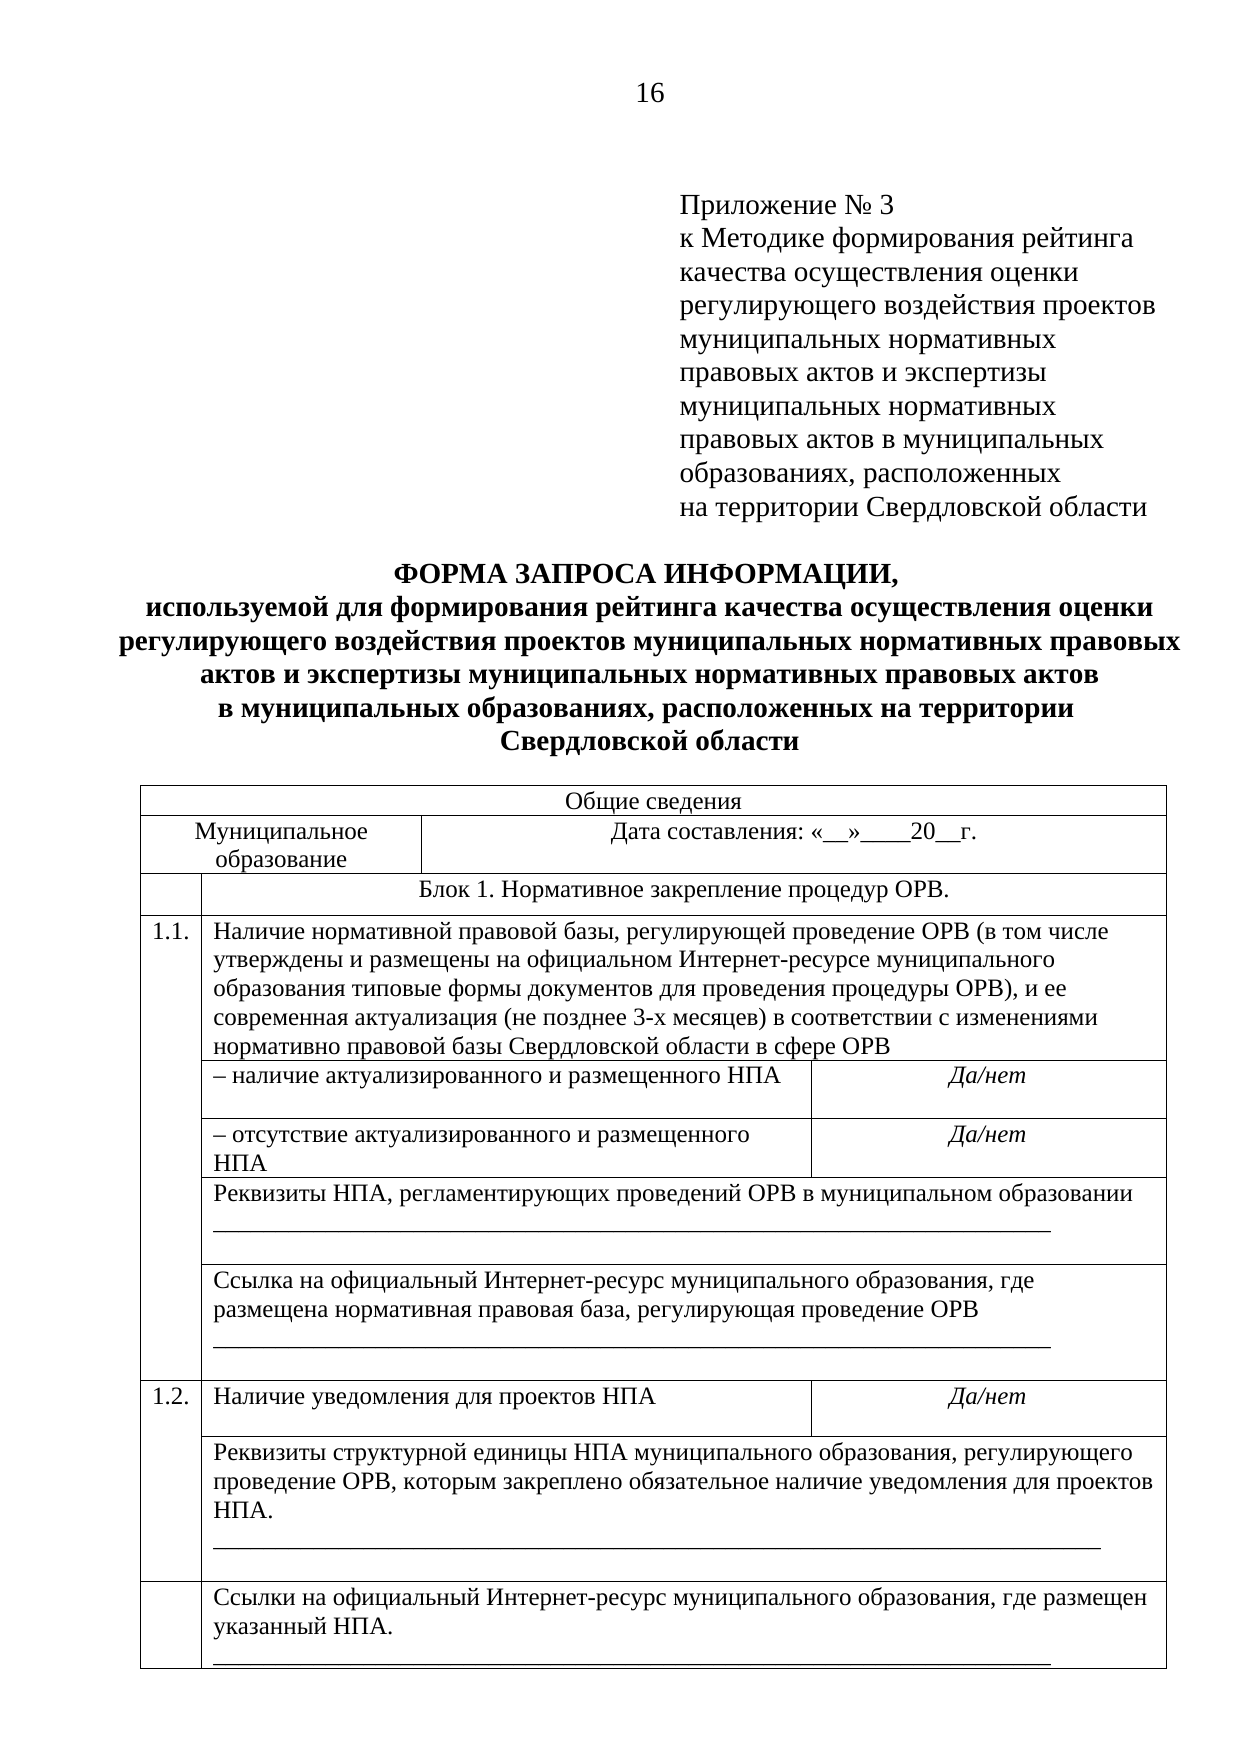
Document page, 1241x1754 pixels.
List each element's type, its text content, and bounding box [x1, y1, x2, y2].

text используемой для формирования рейтинга качества осуществления оценки регулирующего воздействия проектов муниципальных нормативных правовых актов и экспертизы муниципальных нормативных правовых актов в муниципальных образованиях, расположенных на территории [118, 589, 1181, 723]
table_cell Блок 1. Нормативное закрепление процедур ОРВ. [202, 874, 1166, 915]
text ФОРМА ЗАПРОСА ИНФОРМАЦИИ, [118, 556, 1181, 589]
table_cell Наличие нормативной правовой базы, регулирующей проведение ОРВ (в том числе утверждены и размещены на официальном Интернет-ресурсе муниципального образования типовые формы документов для проведения процедуры ОРВ), и ее современная актуализация (не позднее 3-х месяцев) в соответствии с изменениями нормативно правовой базы Свердловской области в сфере ОРВ [202, 916, 1166, 1059]
text к Методике формирования рейтинга качества осуществления оценки регулирующего воздействия проектов муниципальных нормативных правовых актов и экспертизы муниципальных нормативных правовых актов в муниципальных образованиях, расположенных на территории Свердловской области [679, 220, 1181, 522]
table_cell Дата составления: «__»____20__г. [422, 816, 1166, 873]
table_cell – отсутствие актуализированного и размещенного НПА [202, 1119, 811, 1177]
table_cell Муниципальное образование [141, 816, 421, 873]
table_cell [141, 874, 201, 915]
table_cell Реквизиты структурной единицы НПА муниципального образования, регулирующего проведение ОРВ, которым закреплено обязательное наличие уведомления для проектов НПА. _______________________________________________________________________ [202, 1437, 1166, 1581]
table_cell Ссылки на официальный Интернет-ресурс муниципального образования, где размещен указанный НПА. ___________________________________________________________________ [202, 1582, 1166, 1668]
text Свердловской области [118, 723, 1181, 757]
table_cell Ссылка на официальный Интернет-ресурс муниципального образования, где размещена нормативная правовая база, регулирующая проведение ОРВ ___________________________________________________________________ [202, 1265, 1166, 1380]
table_cell Да/нет [812, 1381, 1166, 1436]
table_cell 1.2. [141, 1381, 201, 1581]
table_cell Наличие уведомления для проектов НПА [202, 1381, 811, 1436]
table_cell Да/нет [812, 1119, 1166, 1177]
table_header Общие сведения [141, 786, 1166, 815]
table_cell – наличие актуализированного и размещенного НПА [202, 1061, 811, 1118]
table_cell [141, 1582, 201, 1668]
table_cell 1.1. [141, 916, 201, 1380]
text Приложение № 3 [679, 187, 1181, 220]
table_cell Да/нет [812, 1061, 1166, 1118]
table_cell Реквизиты НПА, регламентирующих проведений ОРВ в муниципальном образовании ___________________________________________________________________ [202, 1178, 1166, 1264]
